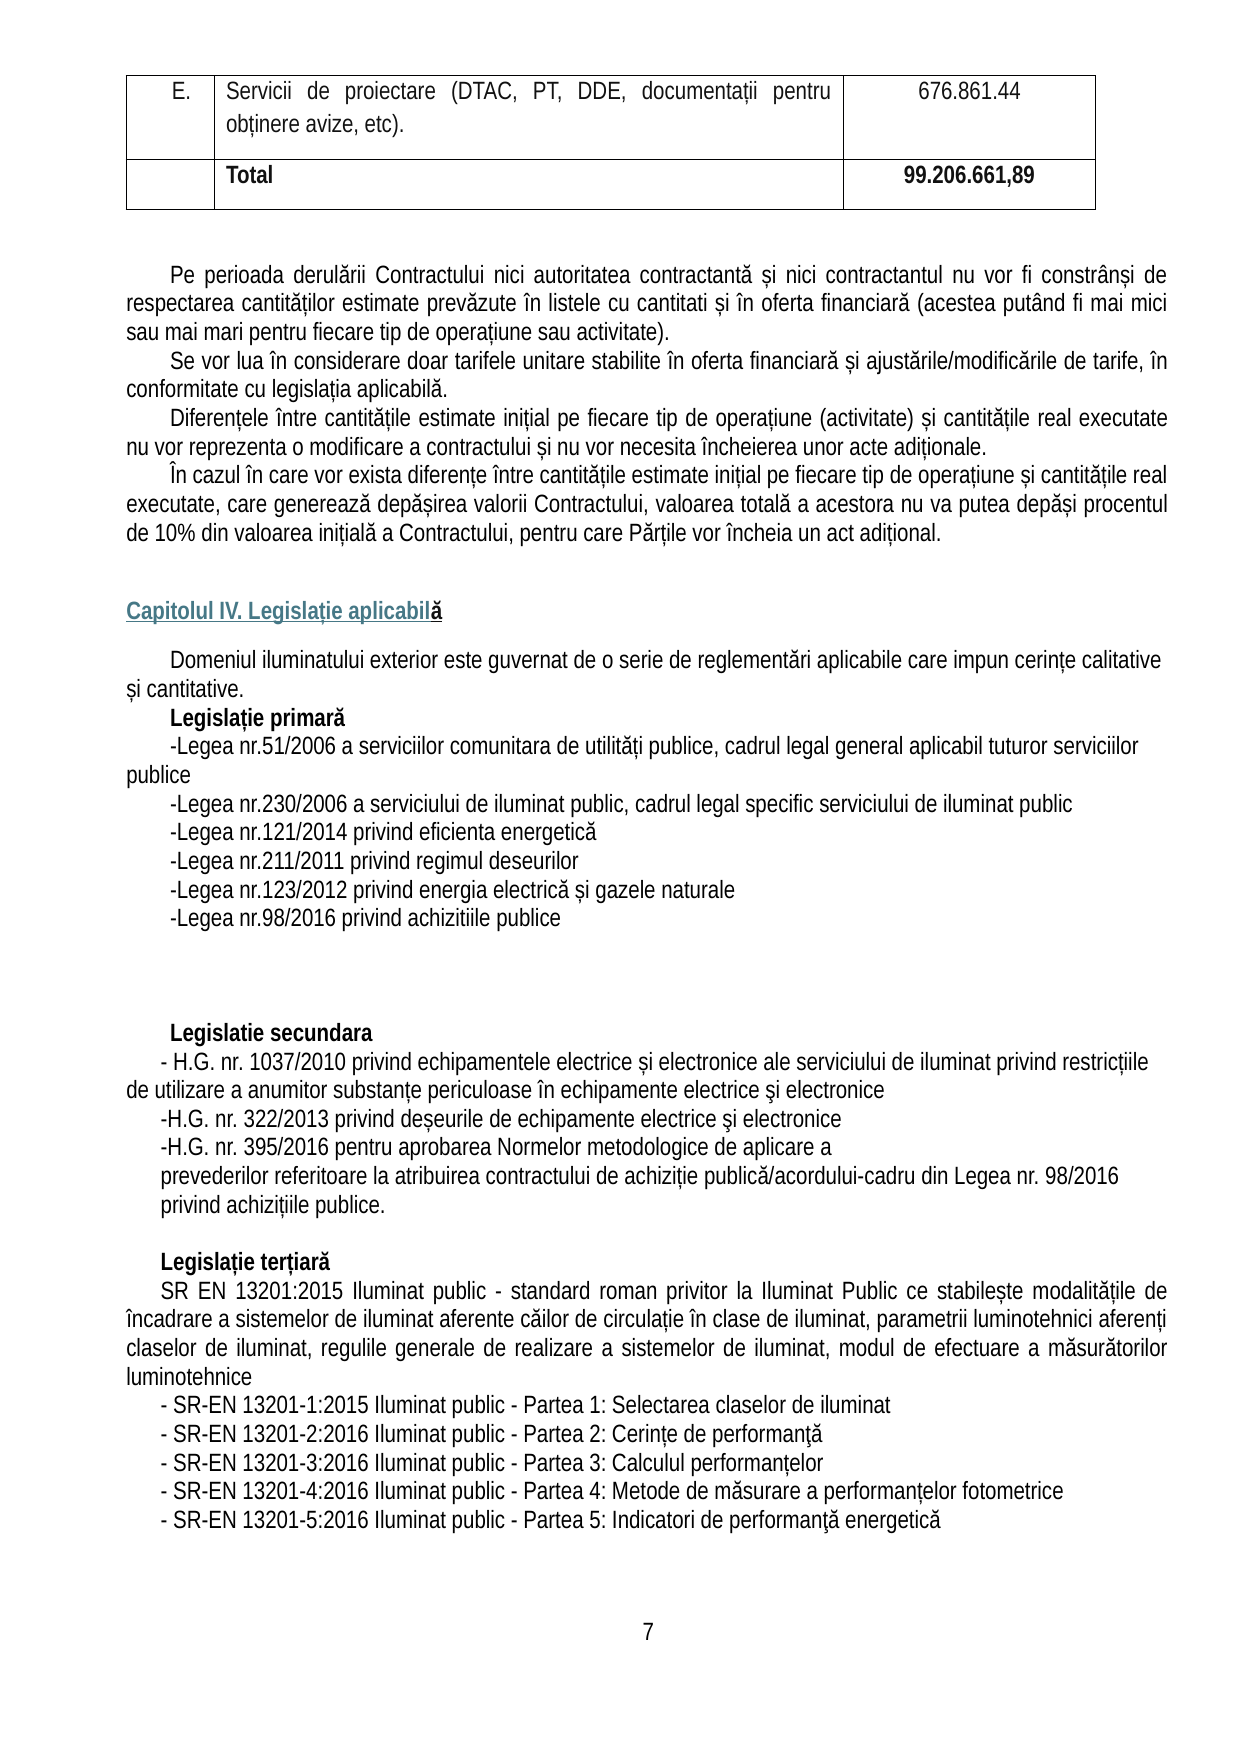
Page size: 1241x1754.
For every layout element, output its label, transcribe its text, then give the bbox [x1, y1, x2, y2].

table_cell [127, 160, 214, 209]
text - SR-EN 13201-1:2015 Iluminat public - Partea 1: Selectarea claselor de iluminat [160, 1390, 1170, 1419]
text - SR-EN 13201-5:2016 Iluminat public - Partea 5: Indicatori de performanţă energetică [160, 1505, 1170, 1533]
text În cazul în care vor exista diferențe între cantitățile estimate inițial pe fiecare tip de operațiune și cantitățile real executate, care generează depășirea valorii Contractului, valoarea totală a acestora nu va putea depăși procentul de 10% din valoarea inițială a Contractului, pentru care Părțile vor încheia un act adițional. [126, 460, 1170, 546]
text Legislație terțiară [160, 1247, 1170, 1276]
text - SR-EN 13201-2:2016 Iluminat public - Partea 2: Cerințe de performanţă [160, 1419, 1170, 1447]
text Legislatie secundara [126, 1018, 1170, 1046]
text -Legea nr.51/2006 a serviciilor comunitara de utilități publice, cadrul legal general aplicabil tuturor serviciilor publice [126, 731, 1170, 789]
table_cell 676.861.44 [844, 76, 1095, 158]
text Capitolul IV. Legislație aplicabilă [126, 596, 1170, 624]
table_cell Servicii de proiectare (DTAC, PT, DDE, documentații pentru obținere avize, etc). [215, 76, 843, 158]
text -Legea nr.123/2012 privind energia electrică și gazele naturale [126, 874, 1170, 903]
text -Legea nr.121/2014 privind eficienta energetică [126, 817, 1170, 846]
text -Legea nr.211/2011 privind regimul deseurilor [126, 846, 1170, 874]
table_cell Total [215, 160, 843, 209]
text -Legea nr.230/2006 a serviciului de iluminat public, cadrul legal specific serviciului de iluminat public [126, 789, 1170, 817]
text -H.G. nr. 322/2013 privind deșeurile de echipamente electrice şi electronice [126, 1104, 1170, 1132]
text -H.G. nr. 395/2016 pentru aprobarea Normelor metodologice de aplicare a [126, 1132, 1170, 1161]
text - SR-EN 13201-3:2016 Iluminat public - Partea 3: Calculul performanțelor [160, 1447, 1170, 1476]
text Se vor lua în considerare doar tarifele unitare stabilite în oferta financiară și ajustările/modificările de tarife, în conformitate cu legislația aplicabilă. [126, 346, 1170, 403]
text SR EN 13201:2015 Iluminat public - standard roman privitor la Iluminat Public ce stabilește modalitățile de încadrare a sistemelor de iluminat aferente căilor de circulație în clase de iluminat, parametrii luminotehnici aferenți claselor de iluminat, regulile generale de realizare a sistemelor de iluminat, modul de efectuare a măsurătorilor luminotehnice [126, 1276, 1170, 1390]
table_cell 99.206.661,89 [844, 160, 1095, 209]
text -Legea nr.98/2016 privind achizitiile publice [126, 903, 1170, 932]
text prevederilor referitoare la atribuirea contractului de achiziție publică/acordului-cadru din Legea nr. 98/2016 privind achizițiile publice. [160, 1161, 1170, 1218]
text Diferențele între cantitățile estimate inițial pe fiecare tip de operațiune (activitate) și cantitățile real executate nu vor reprezenta o modificare a contractului și nu vor necesita încheierea unor acte adiționale. [126, 403, 1170, 460]
text Legislație primară [126, 703, 1170, 731]
text - H.G. nr. 1037/2010 privind echipamentele electrice și electronice ale serviciului de iluminat privind restricțiile de utilizare a anumitor substanțe periculoase în echipamente electrice şi electronice [126, 1046, 1170, 1104]
text Pe perioada derulării Contractului nici autoritatea contractantă și nici contractantul nu vor fi constrânși de respectarea cantităților estimate prevăzute în listele cu cantitati și în oferta financiară (acestea putând fi mai mici sau mai mari pentru fiecare tip de operațiune sau activitate). [126, 260, 1170, 346]
text - SR-EN 13201-4:2016 Iluminat public - Partea 4: Metode de măsurare a performanțelor fotometrice [160, 1476, 1170, 1505]
table_cell E. [127, 76, 214, 158]
text Domeniul iluminatului exterior este guvernat de o serie de reglementări aplicabile care impun cerințe calitative și cantitative. [126, 645, 1170, 703]
